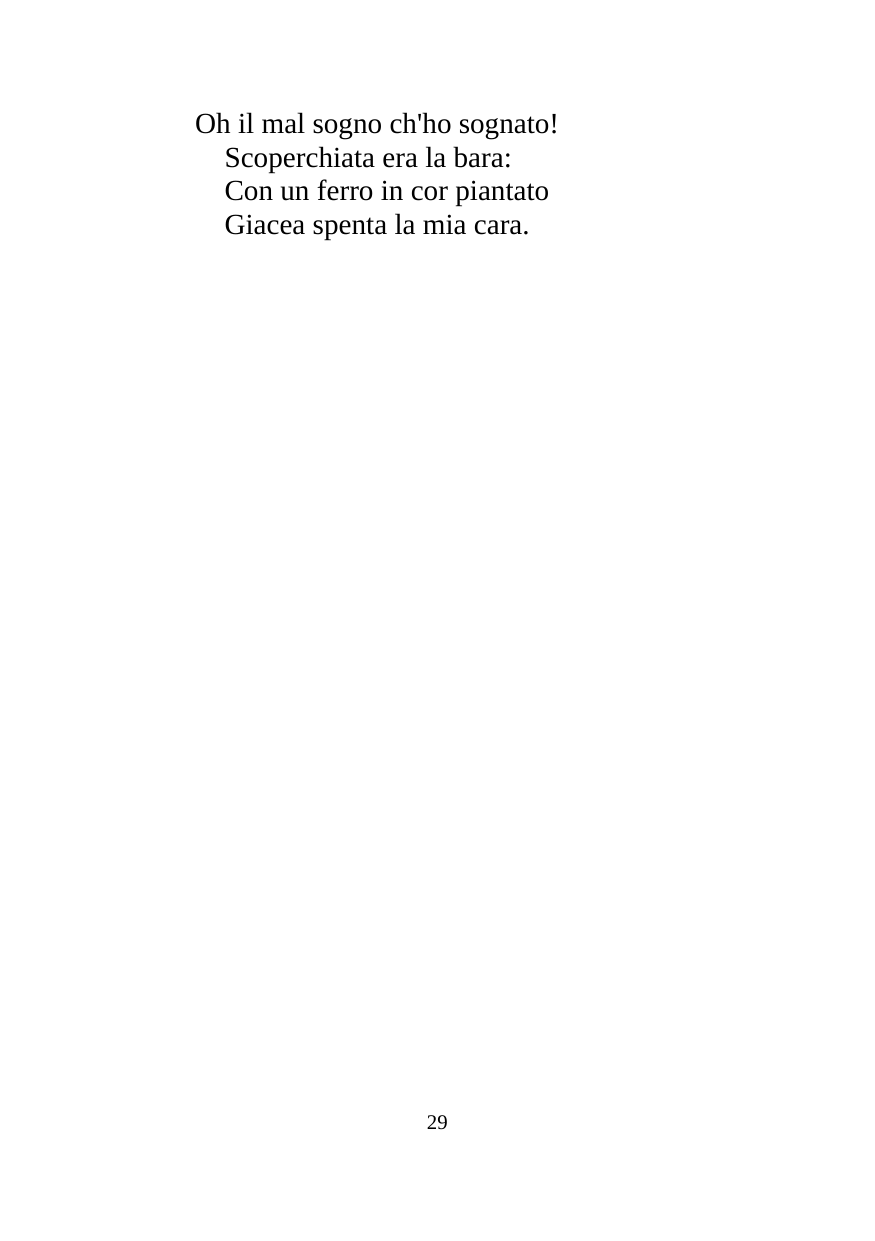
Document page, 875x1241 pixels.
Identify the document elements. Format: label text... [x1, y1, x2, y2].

text Oh il mal sogno ch'ho sognato! Scoperchiata era la bara: Con un ferro in cor piantato Giacea spenta la mia cara. [195, 106, 768, 240]
